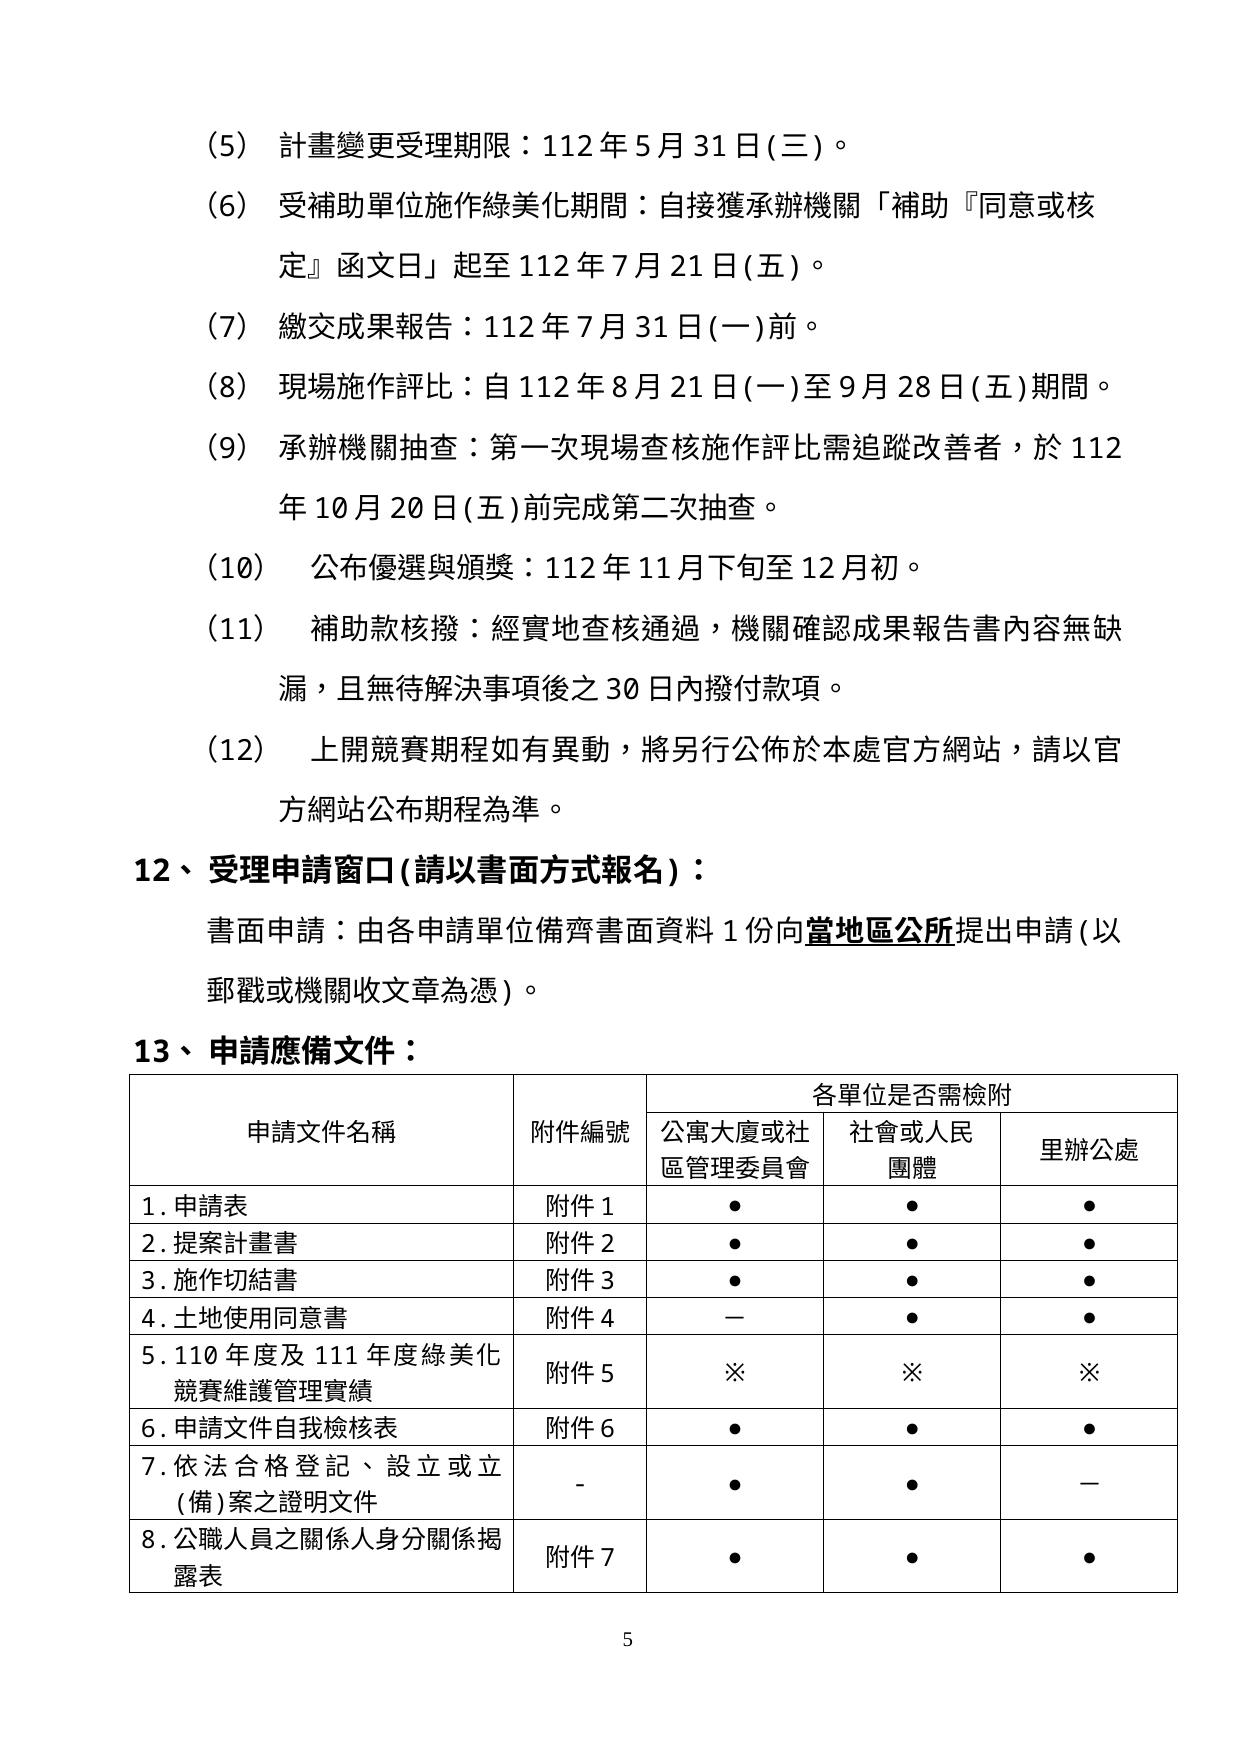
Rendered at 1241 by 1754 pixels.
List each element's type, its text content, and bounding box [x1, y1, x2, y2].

table_cell ● [824, 1261, 1000, 1297]
table_cell 公寓大廈或社區管理委員會 [647, 1113, 823, 1185]
table_cell ● [647, 1224, 823, 1260]
table_cell 里辦公處 [1001, 1113, 1177, 1185]
table_cell ● [824, 1298, 1000, 1334]
list 計畫變更受理期限：112年5月31日(三)。 [189, 108, 1122, 168]
table_cell 附件3 [514, 1261, 646, 1297]
table_cell ● [647, 1409, 823, 1445]
table_cell ● [824, 1409, 1000, 1445]
table_cell ● [647, 1261, 823, 1297]
table_cell - [514, 1446, 646, 1519]
table_header 附件編號 [514, 1075, 646, 1185]
table_cell － [647, 1298, 823, 1334]
list 承辦機關抽查：第一次現場查核施作評比需追蹤改善者，於112年10月20日(五)前完成第二次抽查。 [189, 410, 1122, 531]
table_cell ● [1001, 1224, 1177, 1260]
list 現場施作評比：自112年8月21日(一)至9月28日(五)期間。 [189, 349, 1122, 410]
table_cell ● [1001, 1298, 1177, 1334]
list 申請應備文件： [133, 1014, 1122, 1074]
table_cell 附件6 [514, 1409, 646, 1445]
table_cell 施作切結書 [130, 1261, 513, 1297]
table_cell 110年度及111年度綠美化競賽維護管理實績 [130, 1335, 513, 1408]
table_cell 附件2 [514, 1224, 646, 1260]
table_cell ※ [647, 1335, 823, 1408]
table_cell 附件1 [514, 1186, 646, 1222]
table_header 申請文件名稱 [130, 1075, 513, 1185]
table_cell ● [647, 1186, 823, 1222]
table_cell 附件4 [514, 1298, 646, 1334]
list 受理申請窗口(請以書面方式報名)： [133, 833, 1122, 893]
table_cell 依法合格登記、設立或立(備)案之證明文件 [130, 1446, 513, 1519]
table_cell 土地使用同意書 [130, 1298, 513, 1334]
table_cell ● [1001, 1186, 1177, 1222]
table_cell ● [824, 1520, 1000, 1592]
table_cell ● [824, 1446, 1000, 1519]
table_header 各單位是否需檢附 [647, 1075, 1177, 1112]
list 繳交成果報告：112年7月31日(一)前。 [189, 289, 1122, 349]
table_cell 公職人員之關係人身分關係揭露表 [130, 1520, 513, 1592]
table_cell 申請表 [130, 1186, 513, 1222]
list 補助款核撥：經實地查核通過，機關確認成果報告書內容無缺漏，且無待解決事項後之30日內撥付款項。 [189, 591, 1122, 712]
table_cell 提案計畫書 [130, 1224, 513, 1260]
table_cell 申請文件自我檢核表 [130, 1409, 513, 1445]
table_cell ※ [824, 1335, 1000, 1408]
table_cell ● [647, 1446, 823, 1519]
list 上開競賽期程如有異動，將另行公佈於本處官方網站，請以官方網站公布期程為準。 [189, 712, 1122, 833]
list 公布優選與頒獎：112年11月下旬至12月初。 [189, 531, 1122, 591]
list 受補助單位施作綠美化期間：自接獲承辦機關「補助『同意或核定』函文日」起至112年7月21日(五)。 [189, 168, 1122, 289]
table_cell 附件7 [514, 1520, 646, 1592]
table_cell 附件5 [514, 1335, 646, 1408]
table_cell ● [1001, 1261, 1177, 1297]
table_cell 社會或人民 團體 [824, 1113, 1000, 1185]
table_cell ● [647, 1520, 823, 1592]
table_cell ● [1001, 1409, 1177, 1445]
table_cell ● [1001, 1520, 1177, 1592]
table_cell ※ [1001, 1335, 1177, 1408]
table_cell ● [824, 1224, 1000, 1260]
table_cell － [1001, 1446, 1177, 1519]
table_cell ● [824, 1186, 1000, 1222]
text 書面申請：由各申請單位備齊書面資料1份向當地區公所提出申請(以郵戳或機關收文章為憑)。 [207, 893, 1122, 1014]
